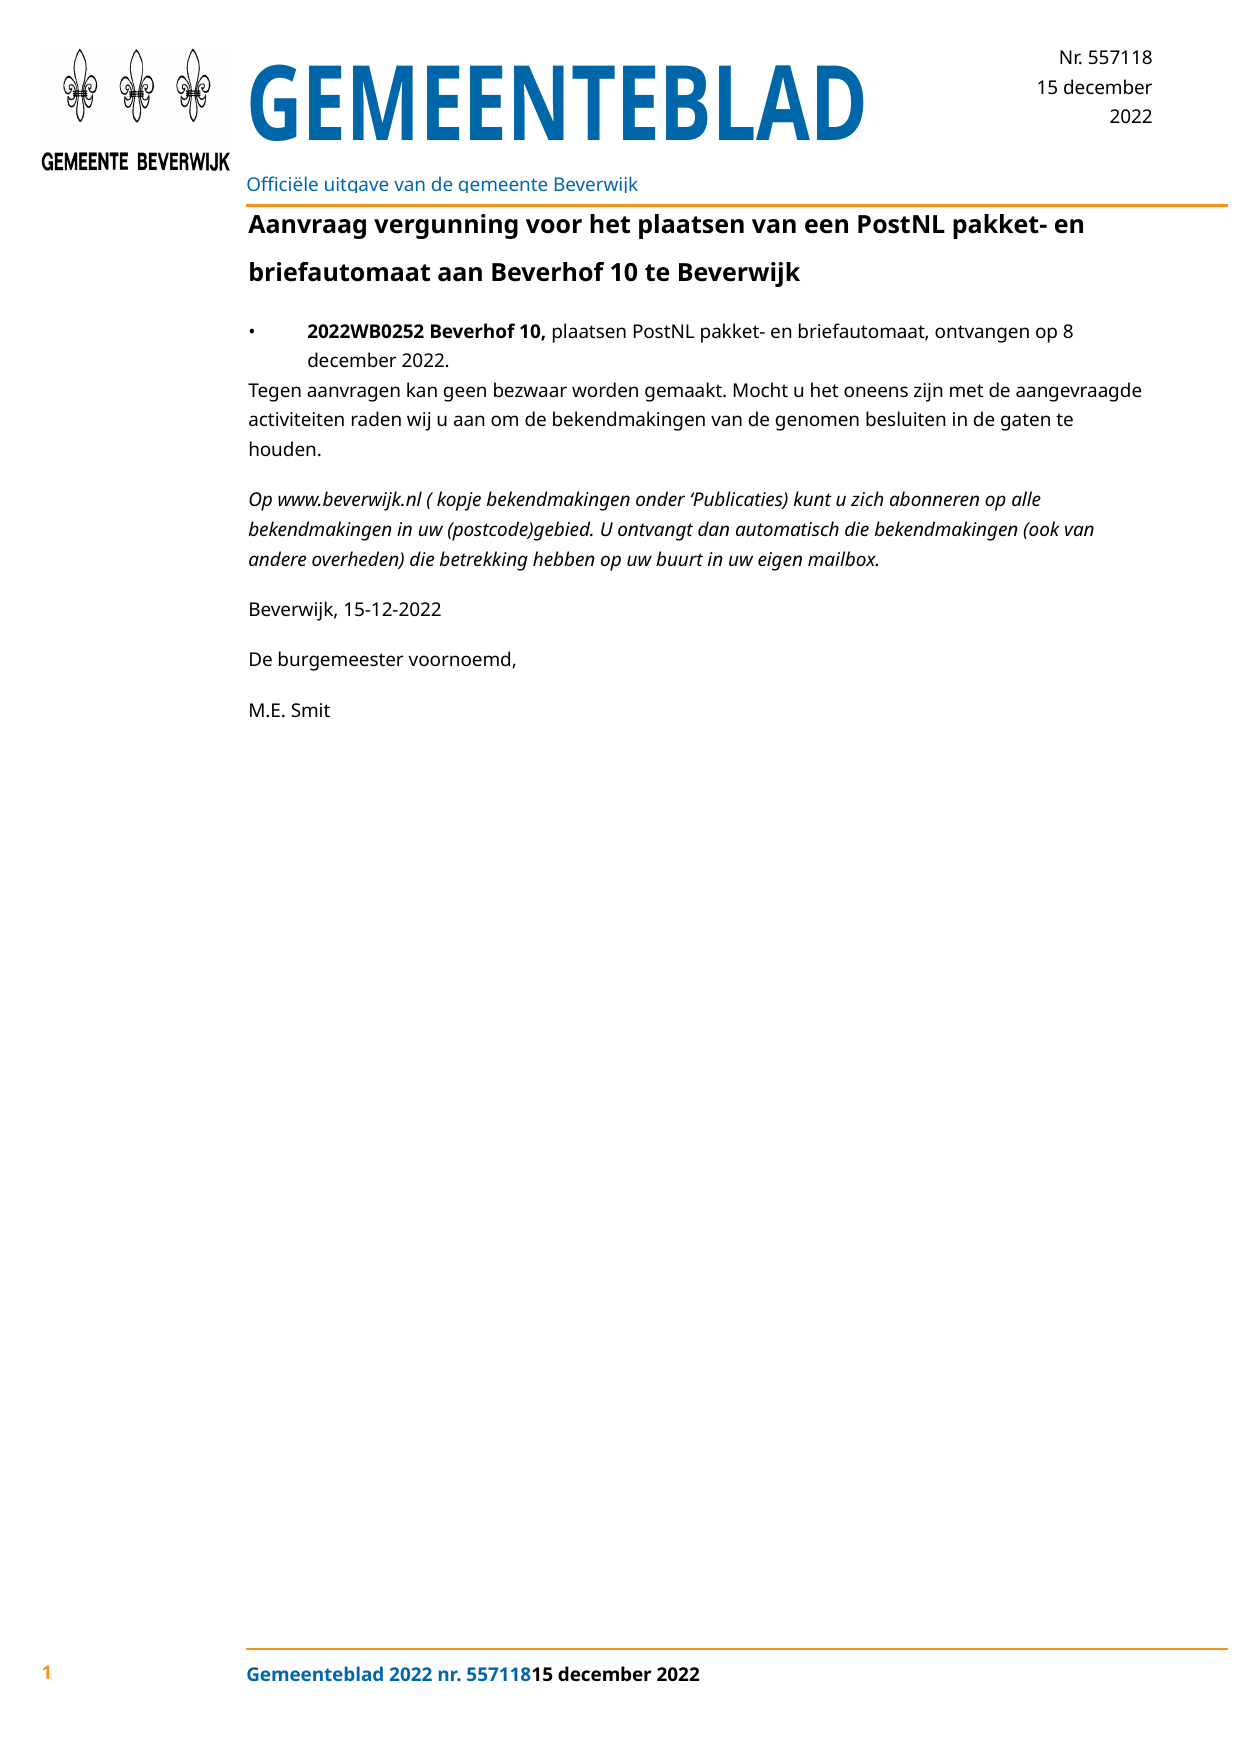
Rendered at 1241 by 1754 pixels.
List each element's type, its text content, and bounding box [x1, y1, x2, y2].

list 2022WB0252 Beverhof 10, plaatsen PostNL pakket- en briefautomaat, ontvangen op 8 december 2022. [248, 318, 1152, 373]
text Beverwijk, 15-12-2022 [248, 596, 1152, 622]
text Op www.beverwijk.nl ( kopje bekendmakingen onder ‘Publicaties) kunt u zich abonneren op alle bekendmakingen in uw (postcode)gebied. U ontvangt dan automatisch die bekendmakingen (ook van andere overheden) die betrekking hebben op uw buurt in uw eigen mailbox. [248, 487, 1152, 572]
picture [41, 47, 231, 172]
text M.E. Smit [248, 697, 1152, 723]
text Aanvraag vergunning voor het plaatsen van een PostNL pakket- en briefautomaat aan Beverhof 10 te Beverwijk [248, 207, 1152, 288]
text De burgemeester voornoemd, [248, 647, 1152, 672]
text Tegen aanvragen kan geen bezwaar worden gemaakt. Mocht u het oneens zijn met de aangevraagde activiteiten raden wij u aan om de bekendmakingen van de genomen besluiten in de gaten te houden. [248, 377, 1152, 462]
